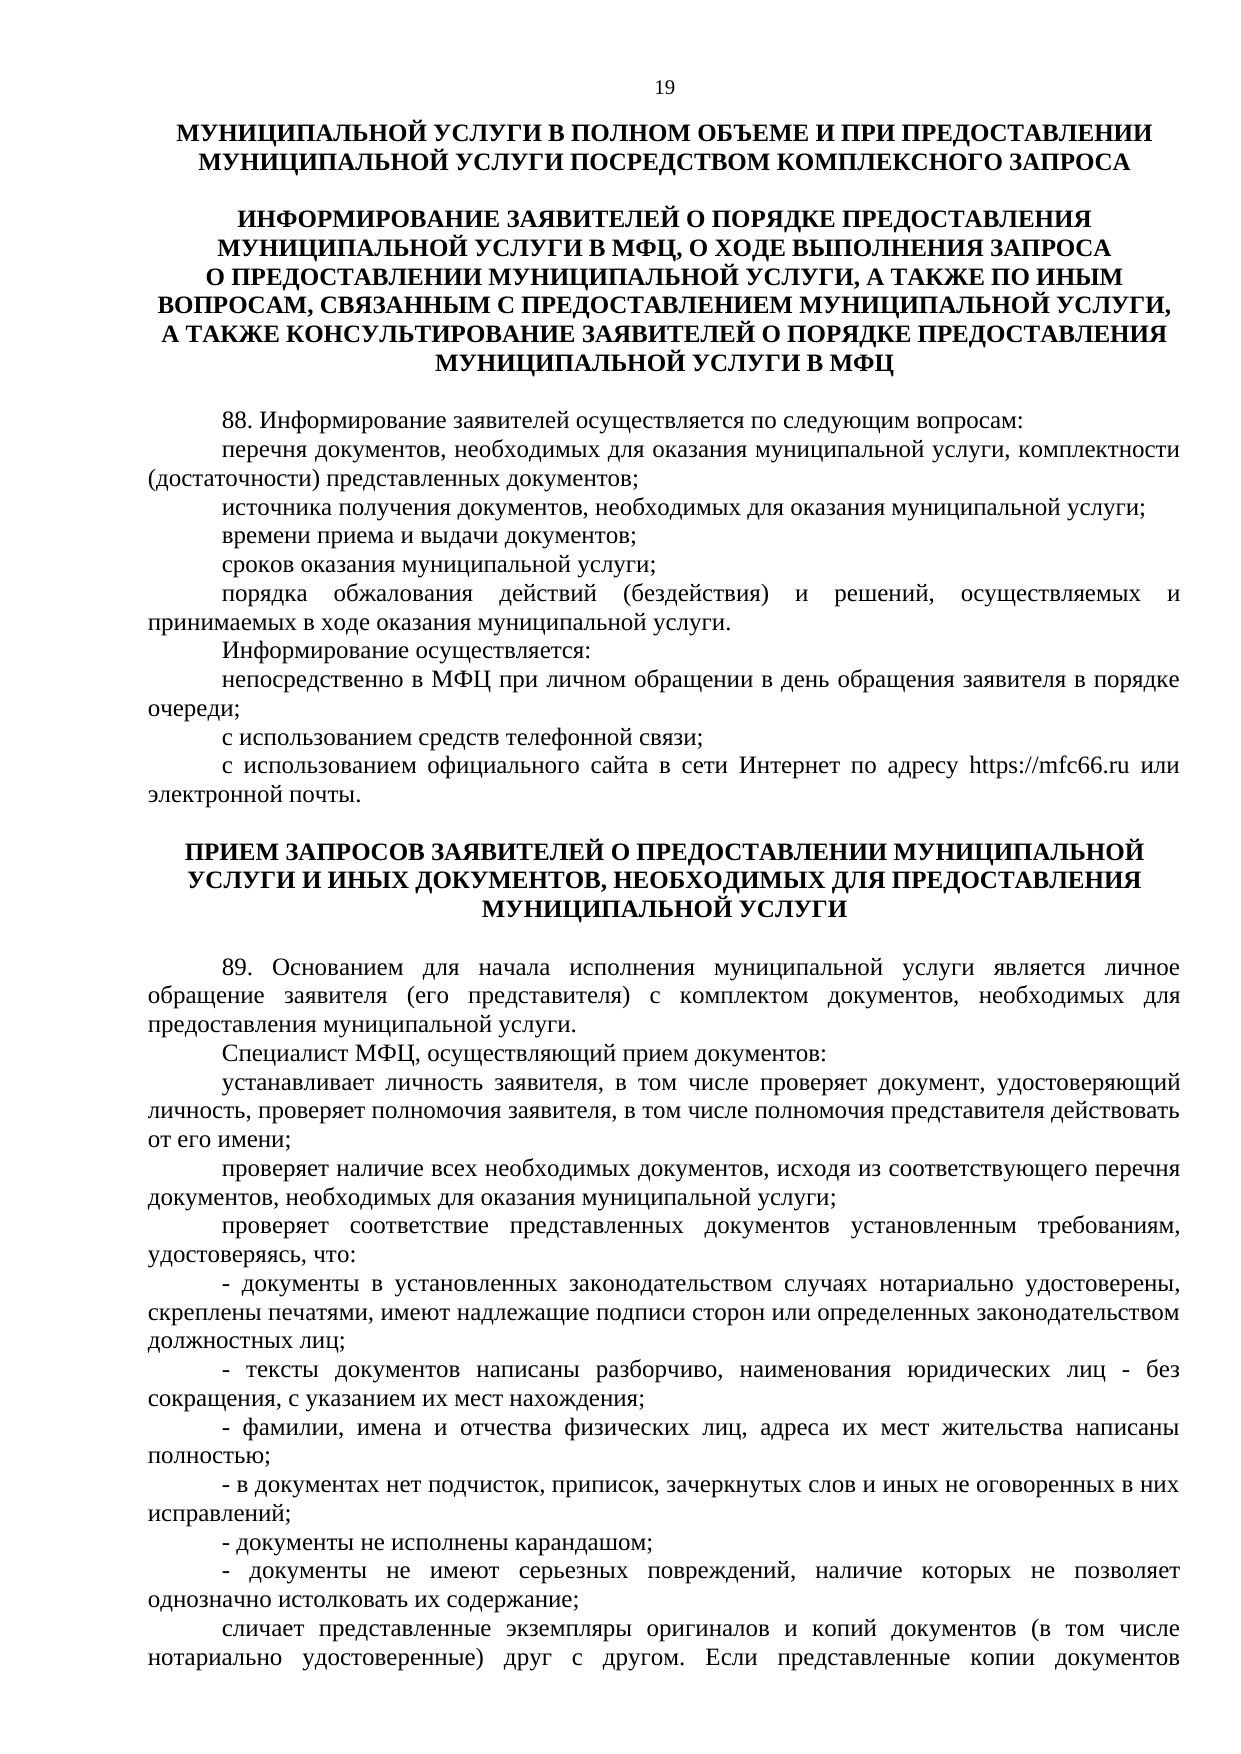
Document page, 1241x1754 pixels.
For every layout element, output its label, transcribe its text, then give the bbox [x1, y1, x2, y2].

text Информирование осуществляется: [148, 636, 1181, 664]
text МУНИЦИПАЛЬНОЙ УСЛУГИ В МФЦ, О ХОДЕ ВЫПОЛНЕНИЯ ЗАПРОСА [148, 233, 1181, 262]
text сличает представленные экземпляры оригиналов и копий документов (в том числе нотариально удостоверенные) друг с другом. Если представленные копии документов [148, 1613, 1181, 1671]
text ИНФОРМИРОВАНИЕ ЗАЯВИТЕЛЕЙ О ПОРЯДКЕ ПРЕДОСТАВЛЕНИЯ [148, 204, 1181, 233]
text проверяет наличие всех необходимых документов, исходя из соответствующего перечня документов, необходимых для оказания муниципальной услуги; [148, 1153, 1181, 1211]
text 89. Основанием для начала исполнения муниципальной услуги является личное обращение заявителя (его представителя) с комплектом документов, необходимых для предоставления муниципальной услуги. [148, 952, 1181, 1038]
text - документы в установленных законодательством случаях нотариально удостоверены, скреплены печатями, имеют надлежащие подписи сторон или определенных законодательством должностных лиц; [148, 1268, 1181, 1354]
text времени приема и выдачи документов; [148, 521, 1181, 549]
text устанавливает личность заявителя, в том числе проверяет документ, удостоверяющий личность, проверяет полномочия заявителя, в том числе полномочия представителя действовать от его имени; [148, 1067, 1181, 1153]
text ВОПРОСАМ, СВЯЗАННЫМ С ПРЕДОСТАВЛЕНИЕМ МУНИЦИПАЛЬНОЙ УСЛУГИ, [148, 291, 1181, 319]
text - тексты документов написаны разборчиво, наименования юридических лиц - без сокращения, с указанием их мест нахождения; [148, 1354, 1181, 1412]
text Специалист МФЦ, осуществляющий прием документов: [148, 1038, 1181, 1067]
text - документы не исполнены карандашом; [148, 1527, 1181, 1556]
text МУНИЦИПАЛЬНОЙ УСЛУГИ В МФЦ [148, 348, 1181, 377]
text с использованием официального сайта в сети Интернет по адресу https://mfc66.ru или электронной почты. [148, 751, 1181, 808]
text сроков оказания муниципальной услуги; [148, 549, 1181, 578]
text ПРИЕМ ЗАПРОСОВ ЗАЯВИТЕЛЕЙ О ПРЕДОСТАВЛЕНИИ МУНИЦИПАЛЬНОЙ [148, 837, 1181, 866]
text порядка обжалования действий (бездействия) и решений, осуществляемых и принимаемых в ходе оказания муниципальной услуги. [148, 578, 1181, 636]
text МУНИЦИПАЛЬНОЙ УСЛУГИ [148, 894, 1181, 923]
text перечня документов, необходимых для оказания муниципальной услуги, комплектности (достаточности) представленных документов; [148, 434, 1181, 492]
text МУНИЦИПАЛЬНОЙ УСЛУГИ ПОСРЕДСТВОМ КОМПЛЕКСНОГО ЗАПРОСА [148, 147, 1181, 176]
text 88. Информирование заявителей осуществляется по следующим вопросам: [148, 406, 1181, 434]
text непосредственно в МФЦ при личном обращении в день обращения заявителя в порядке очереди; [148, 664, 1181, 722]
text УСЛУГИ И ИНЫХ ДОКУМЕНТОВ, НЕОБХОДИМЫХ ДЛЯ ПРЕДОСТАВЛЕНИЯ [148, 866, 1181, 894]
text О ПРЕДОСТАВЛЕНИИ МУНИЦИПАЛЬНОЙ УСЛУГИ, А ТАКЖЕ ПО ИНЫМ [148, 262, 1181, 291]
text - в документах нет подчисток, приписок, зачеркнутых слов и иных не оговоренных в них исправлений; [148, 1469, 1181, 1527]
text - фамилии, имена и отчества физических лиц, адреса их мест жительства написаны полностью; [148, 1412, 1181, 1469]
text А ТАКЖЕ КОНСУЛЬТИРОВАНИЕ ЗАЯВИТЕЛЕЙ О ПОРЯДКЕ ПРЕДОСТАВЛЕНИЯ [148, 319, 1181, 348]
text проверяет соответствие представленных документов установленным требованиям, удостоверяясь, что: [148, 1211, 1181, 1268]
text с использованием средств телефонной связи; [148, 722, 1181, 751]
text - документы не имеют серьезных повреждений, наличие которых не позволяет однозначно истолковать их содержание; [148, 1556, 1181, 1613]
text источника получения документов, необходимых для оказания муниципальной услуги; [148, 492, 1181, 521]
text МУНИЦИПАЛЬНОЙ УСЛУГИ В ПОЛНОМ ОБЪЕМЕ И ПРИ ПРЕДОСТАВЛЕНИИ [148, 118, 1181, 147]
